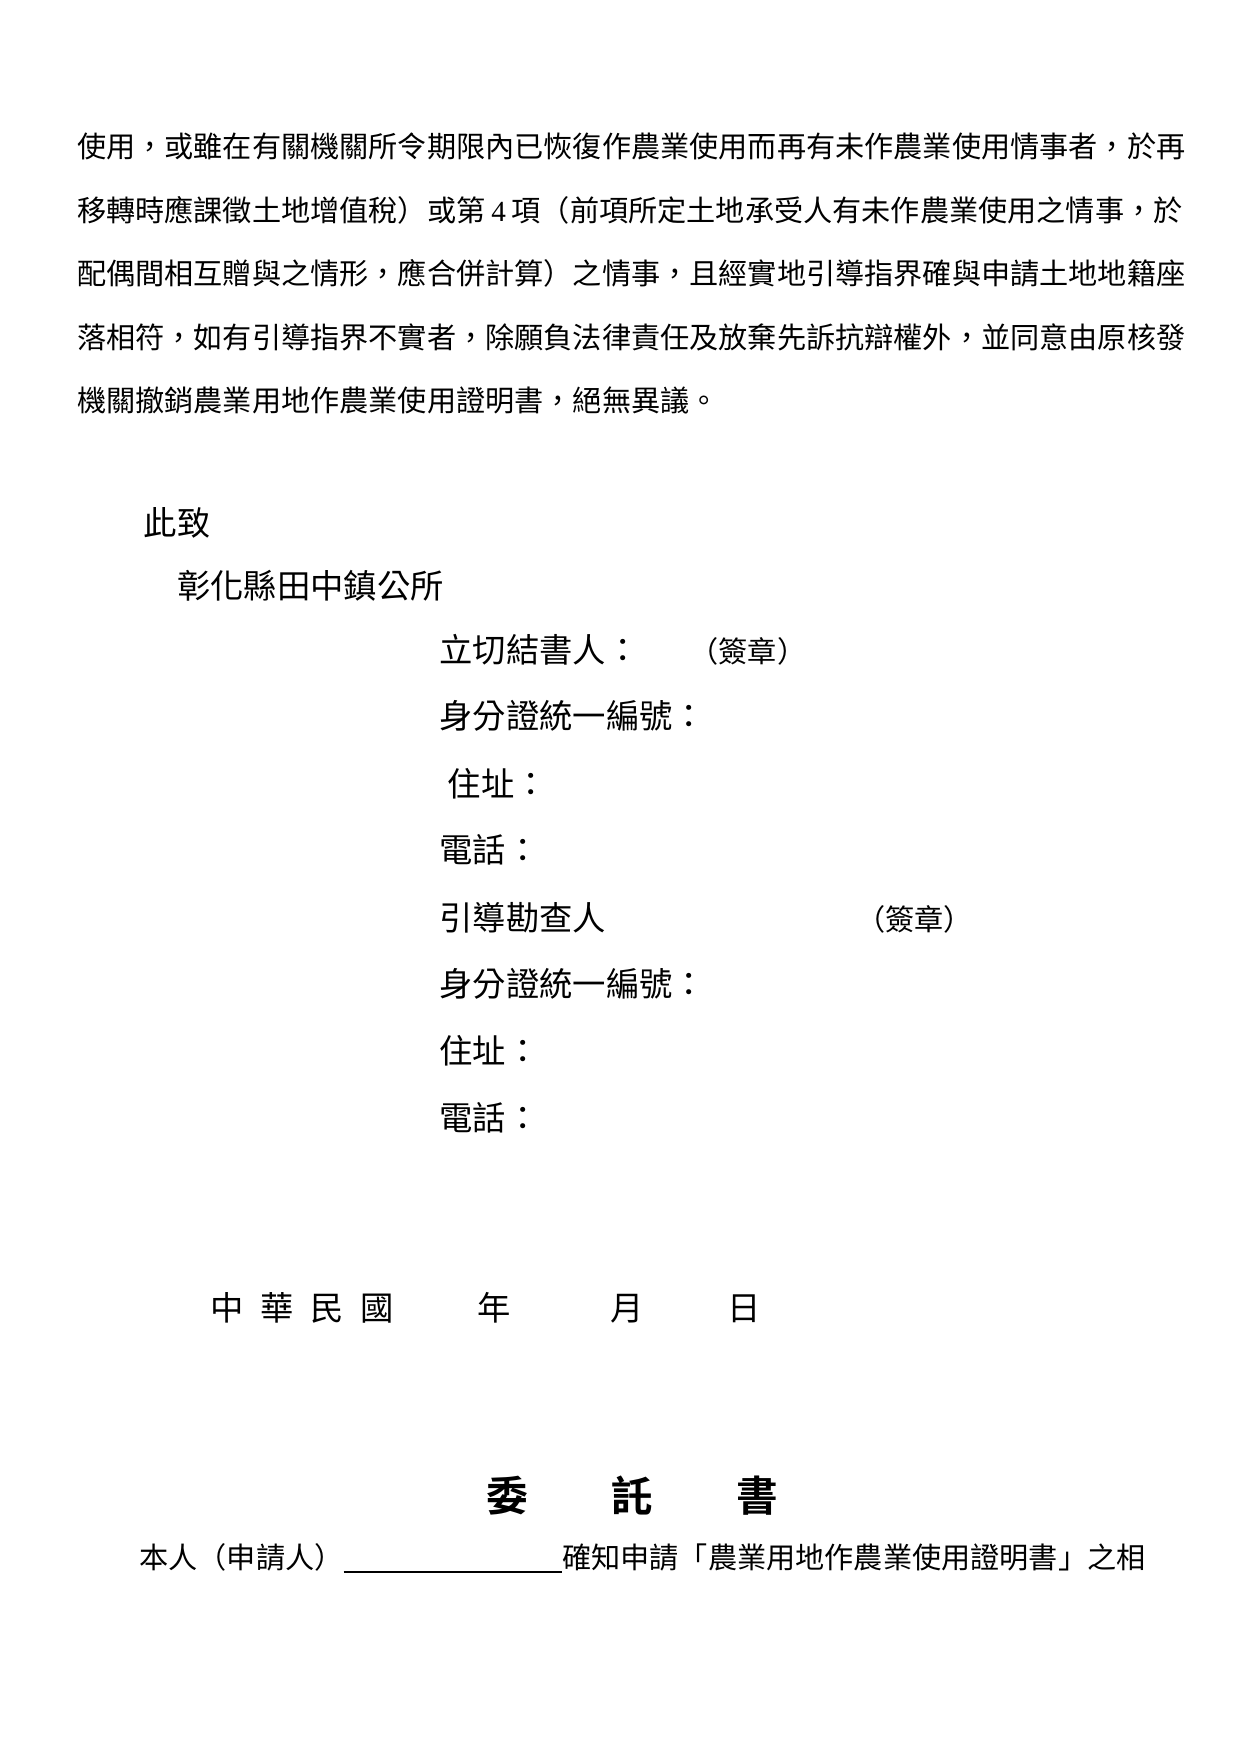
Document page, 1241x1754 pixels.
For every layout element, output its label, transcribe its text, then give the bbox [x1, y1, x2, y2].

text 中 華 民 國 年 月 日 [77, 1264, 1187, 1327]
text 立切結書人： （簽章） [439, 623, 1209, 672]
text 使用，或雖在有關機關所令期限內已恢復作農業使用而再有未作農業使用情事者，於再移轉時應課徵土地增值稅）或第4項（前項所定土地承受人有未作農業使用之情事，於配偶間相互贈與之情形，應合併計算）之情事，且經實地引導指界確與申請土地地籍座落相符，如有引導指界不實者，除願負法律責任及放棄先訴抗辯權外，並同意由原核發機關撤銷農業用地作農業使用證明書，絕無異議。 [77, 124, 1195, 420]
text 住址： [439, 1025, 1191, 1073]
text 身分證統一編號： [439, 958, 1043, 1006]
text 身分證統一編號： [439, 690, 1043, 738]
text 委 託 書 [77, 1452, 1187, 1514]
text 住址： [439, 757, 1191, 806]
text 電話： [439, 1092, 1191, 1140]
text 此致 [77, 479, 1187, 542]
text 彰化縣田中鎮公所 [77, 542, 1187, 604]
text 電話： [439, 824, 1191, 872]
text 引導勘查人 （簽章） [439, 891, 1209, 939]
text 本人（申請人） 確知申請「農業用地作農業使用證明書」之相 [77, 1514, 1171, 1577]
